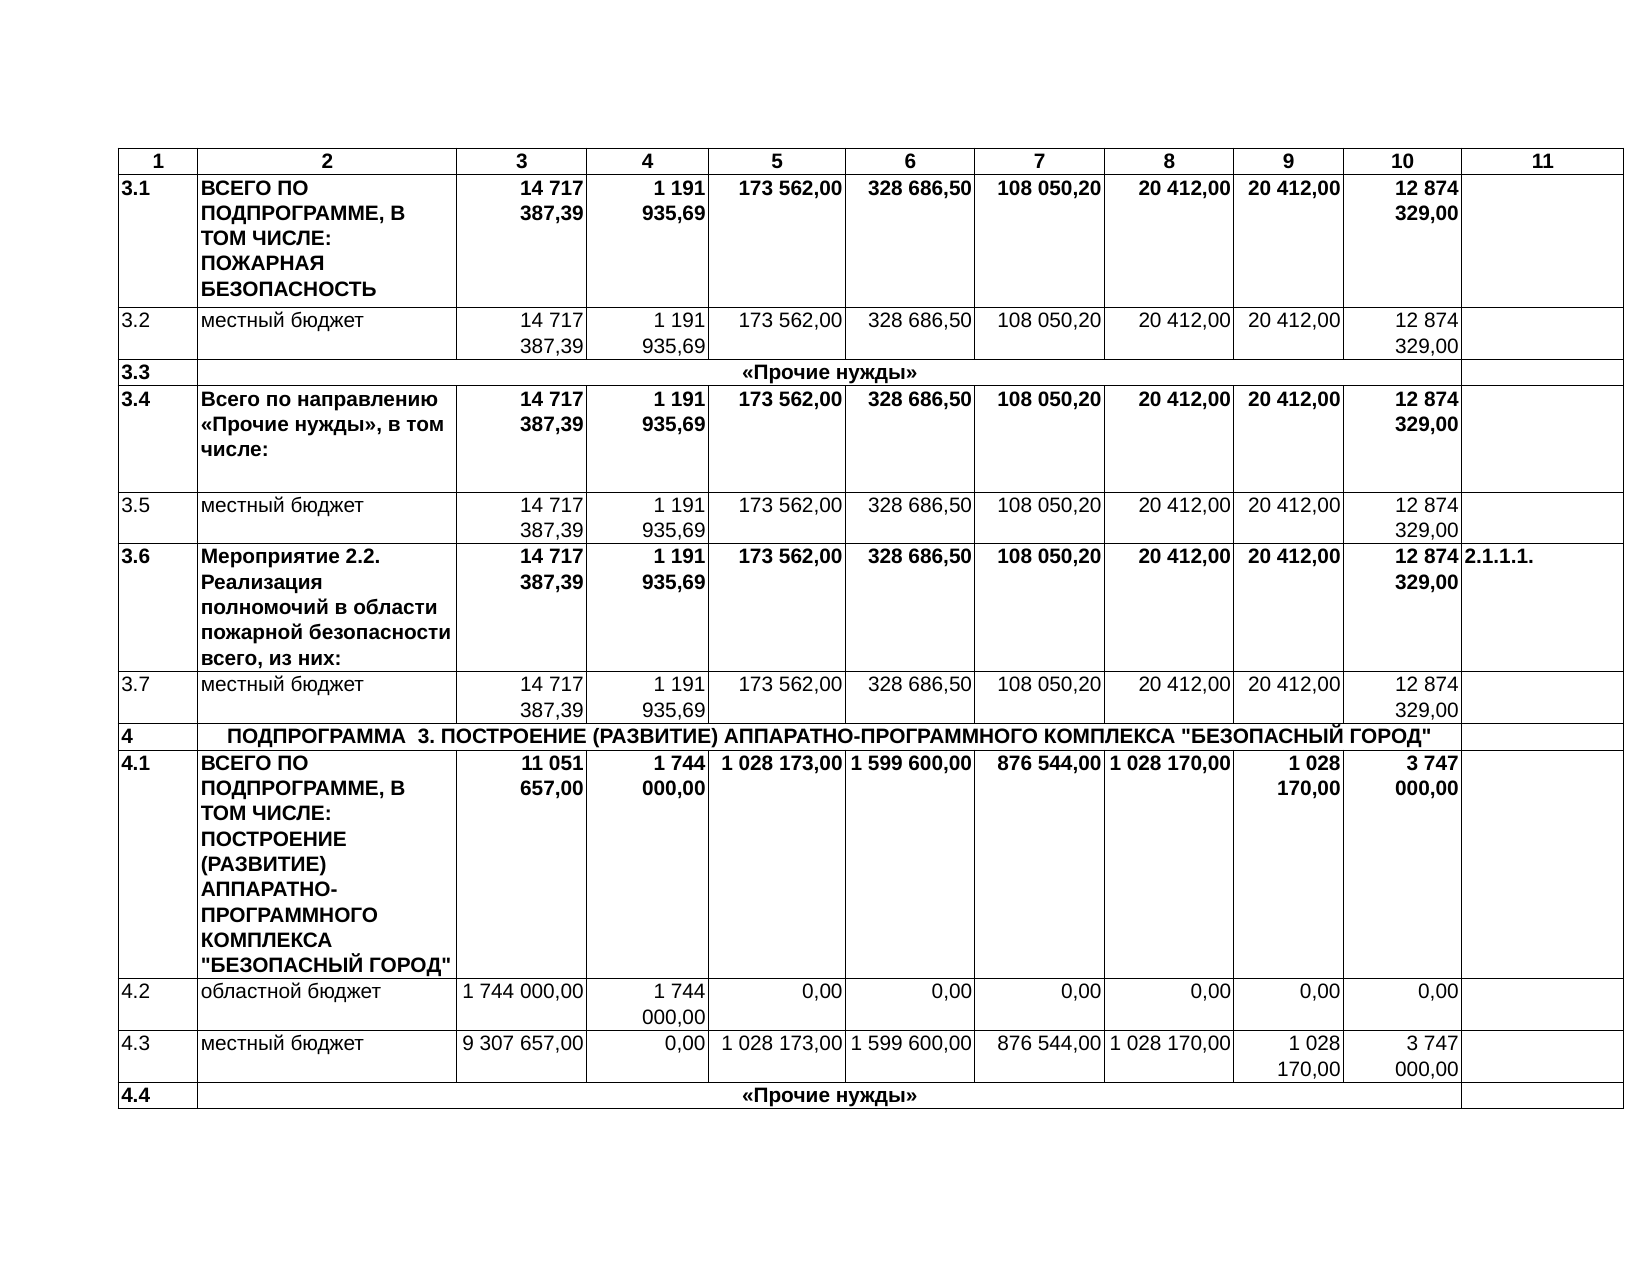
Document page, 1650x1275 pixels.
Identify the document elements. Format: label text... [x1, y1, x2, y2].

table_cell 3.3 [119, 360, 197, 385]
table_cell ПОДПРОГРАММА 3. ПОСТРОЕНИЕ (РАЗВИТИЕ) АППАРАТНО-ПРОГРАММНОГО КОМПЛЕКСА "БЕЗОПАСНЫЙ ГОРОД" [198, 724, 1461, 749]
table_cell 173 562,00 [709, 493, 845, 543]
table_cell [1462, 724, 1623, 749]
table_cell 328 686,50 [846, 672, 974, 723]
table_cell 4.4 [119, 1083, 197, 1108]
table_cell 1 028 173,00 [709, 1031, 845, 1082]
table_header 10 [1344, 149, 1461, 174]
table_header 11 [1462, 149, 1623, 174]
table_cell 3.1 [119, 175, 197, 307]
table_cell 12 874 329,00 [1344, 386, 1461, 492]
table_cell 12 874 329,00 [1344, 544, 1461, 671]
table_cell 173 562,00 [709, 386, 845, 492]
table_cell 3.7 [119, 672, 197, 723]
table_cell 14 717 387,39 [457, 544, 586, 671]
table_cell 3 747 000,00 [1344, 1031, 1461, 1082]
table_cell местный бюджет [198, 308, 456, 359]
table_cell 3 747 000,00 [1344, 751, 1461, 978]
table_cell 20 412,00 [1105, 386, 1233, 492]
table_cell 1 744 000,00 [457, 979, 586, 1030]
table_cell 1 191 935,69 [587, 386, 708, 492]
table_cell 20 412,00 [1105, 544, 1233, 671]
table_cell 12 874 329,00 [1344, 308, 1461, 359]
table_cell 328 686,50 [846, 386, 974, 492]
table_cell [1462, 360, 1623, 385]
table_header 1 [119, 149, 197, 174]
table_cell 1 191 935,69 [587, 672, 708, 723]
table_cell 20 412,00 [1105, 175, 1233, 307]
table_header 7 [975, 149, 1104, 174]
table_cell 12 874 329,00 [1344, 493, 1461, 543]
table_cell [1462, 1083, 1623, 1108]
table_cell 108 050,20 [975, 308, 1104, 359]
table_cell 173 562,00 [709, 672, 845, 723]
table_cell [1462, 308, 1623, 359]
table_cell 20 412,00 [1234, 672, 1343, 723]
table_cell Мероприятие 2.2. Реализация полномочий в области пожарной безопасности всего, из них: [198, 544, 456, 671]
table_cell [1462, 493, 1623, 543]
table_cell «Прочие нужды» [198, 1083, 1461, 1108]
table_cell 328 686,50 [846, 544, 974, 671]
table_cell [1462, 1031, 1623, 1082]
table_cell 3.5 [119, 493, 197, 543]
table_cell 4.2 [119, 979, 197, 1030]
table_cell 1 599 600,00 [846, 1031, 974, 1082]
table_cell 0,00 [1234, 979, 1343, 1030]
table_cell 20 412,00 [1105, 308, 1233, 359]
table_cell 20 412,00 [1234, 493, 1343, 543]
table_cell ВСЕГО ПО ПОДПРОГРАММЕ, В ТОМ ЧИСЛЕ: ПОЖАРНАЯ БЕЗОПАСНОСТЬ [198, 175, 456, 307]
table_cell Всего по направлению «Прочие нужды», в том числе: [198, 386, 456, 492]
table_cell [1462, 751, 1623, 978]
table_cell [1462, 672, 1623, 723]
table_cell 2.1.1.1. [1462, 544, 1623, 671]
table_cell [1462, 386, 1623, 492]
table_cell 12 874 329,00 [1344, 672, 1461, 723]
table_cell 0,00 [587, 1031, 708, 1082]
table_cell 1 744 000,00 [587, 979, 708, 1030]
table_cell 0,00 [1344, 979, 1461, 1030]
table_header 4 [587, 149, 708, 174]
table_cell 1 191 935,69 [587, 175, 708, 307]
table_cell 20 412,00 [1234, 308, 1343, 359]
table_cell 108 050,20 [975, 493, 1104, 543]
table_cell 1 028 173,00 [709, 751, 845, 978]
table_cell 1 028 170,00 [1234, 751, 1343, 978]
table_cell 20 412,00 [1105, 672, 1233, 723]
table_cell 328 686,50 [846, 493, 974, 543]
table_cell областной бюджет [198, 979, 456, 1030]
table_header 3 [457, 149, 586, 174]
table_cell «Прочие нужды» [198, 360, 1461, 385]
table_cell местный бюджет [198, 672, 456, 723]
table_cell ВСЕГО ПО ПОДПРОГРАММЕ, В ТОМ ЧИСЛЕ: ПОСТРОЕНИЕ (РАЗВИТИЕ) АППАРАТНО-ПРОГРАММНОГО КОМПЛЕКСА "БЕЗОПАСНЫЙ ГОРОД" [198, 751, 456, 978]
table_cell 9 307 657,00 [457, 1031, 586, 1082]
table_cell 108 050,20 [975, 175, 1104, 307]
table_cell 11 051 657,00 [457, 751, 586, 978]
table_cell 876 544,00 [975, 751, 1104, 978]
table_cell 20 412,00 [1234, 386, 1343, 492]
table_cell 1 028 170,00 [1105, 751, 1233, 978]
table_cell 1 191 935,69 [587, 544, 708, 671]
table_cell 1 191 935,69 [587, 493, 708, 543]
table_cell 173 562,00 [709, 175, 845, 307]
table_cell 328 686,50 [846, 175, 974, 307]
table_cell 173 562,00 [709, 308, 845, 359]
table_cell местный бюджет [198, 493, 456, 543]
table_header 8 [1105, 149, 1233, 174]
table_cell 20 412,00 [1234, 175, 1343, 307]
table_header 9 [1234, 149, 1343, 174]
table_header 5 [709, 149, 845, 174]
table_cell 108 050,20 [975, 386, 1104, 492]
table_cell 14 717 387,39 [457, 308, 586, 359]
table_cell 1 028 170,00 [1105, 1031, 1233, 1082]
table_cell 1 191 935,69 [587, 308, 708, 359]
table_cell 328 686,50 [846, 308, 974, 359]
table_cell 14 717 387,39 [457, 386, 586, 492]
table_cell 14 717 387,39 [457, 672, 586, 723]
table_cell 4.1 [119, 751, 197, 978]
table_cell 20 412,00 [1105, 493, 1233, 543]
table_header 2 [198, 149, 456, 174]
table_cell 108 050,20 [975, 672, 1104, 723]
table_header 6 [846, 149, 974, 174]
table_cell [1462, 979, 1623, 1030]
table_cell 0,00 [709, 979, 845, 1030]
table_cell 0,00 [846, 979, 974, 1030]
table_cell 876 544,00 [975, 1031, 1104, 1082]
table_cell 14 717 387,39 [457, 175, 586, 307]
table_cell 108 050,20 [975, 544, 1104, 671]
table_cell 12 874 329,00 [1344, 175, 1461, 307]
table_cell 1 028 170,00 [1234, 1031, 1343, 1082]
table_cell 3.4 [119, 386, 197, 492]
table_cell [1462, 175, 1623, 307]
table_cell 3.2 [119, 308, 197, 359]
table_cell 1 744 000,00 [587, 751, 708, 978]
table_cell 1 599 600,00 [846, 751, 974, 978]
table_cell 4.3 [119, 1031, 197, 1082]
table_cell 173 562,00 [709, 544, 845, 671]
table_cell местный бюджет [198, 1031, 456, 1082]
table_cell 3.6 [119, 544, 197, 671]
table_cell 20 412,00 [1234, 544, 1343, 671]
table_cell 14 717 387,39 [457, 493, 586, 543]
table_cell 4 [119, 724, 197, 749]
table_cell 0,00 [1105, 979, 1233, 1030]
table_cell 0,00 [975, 979, 1104, 1030]
